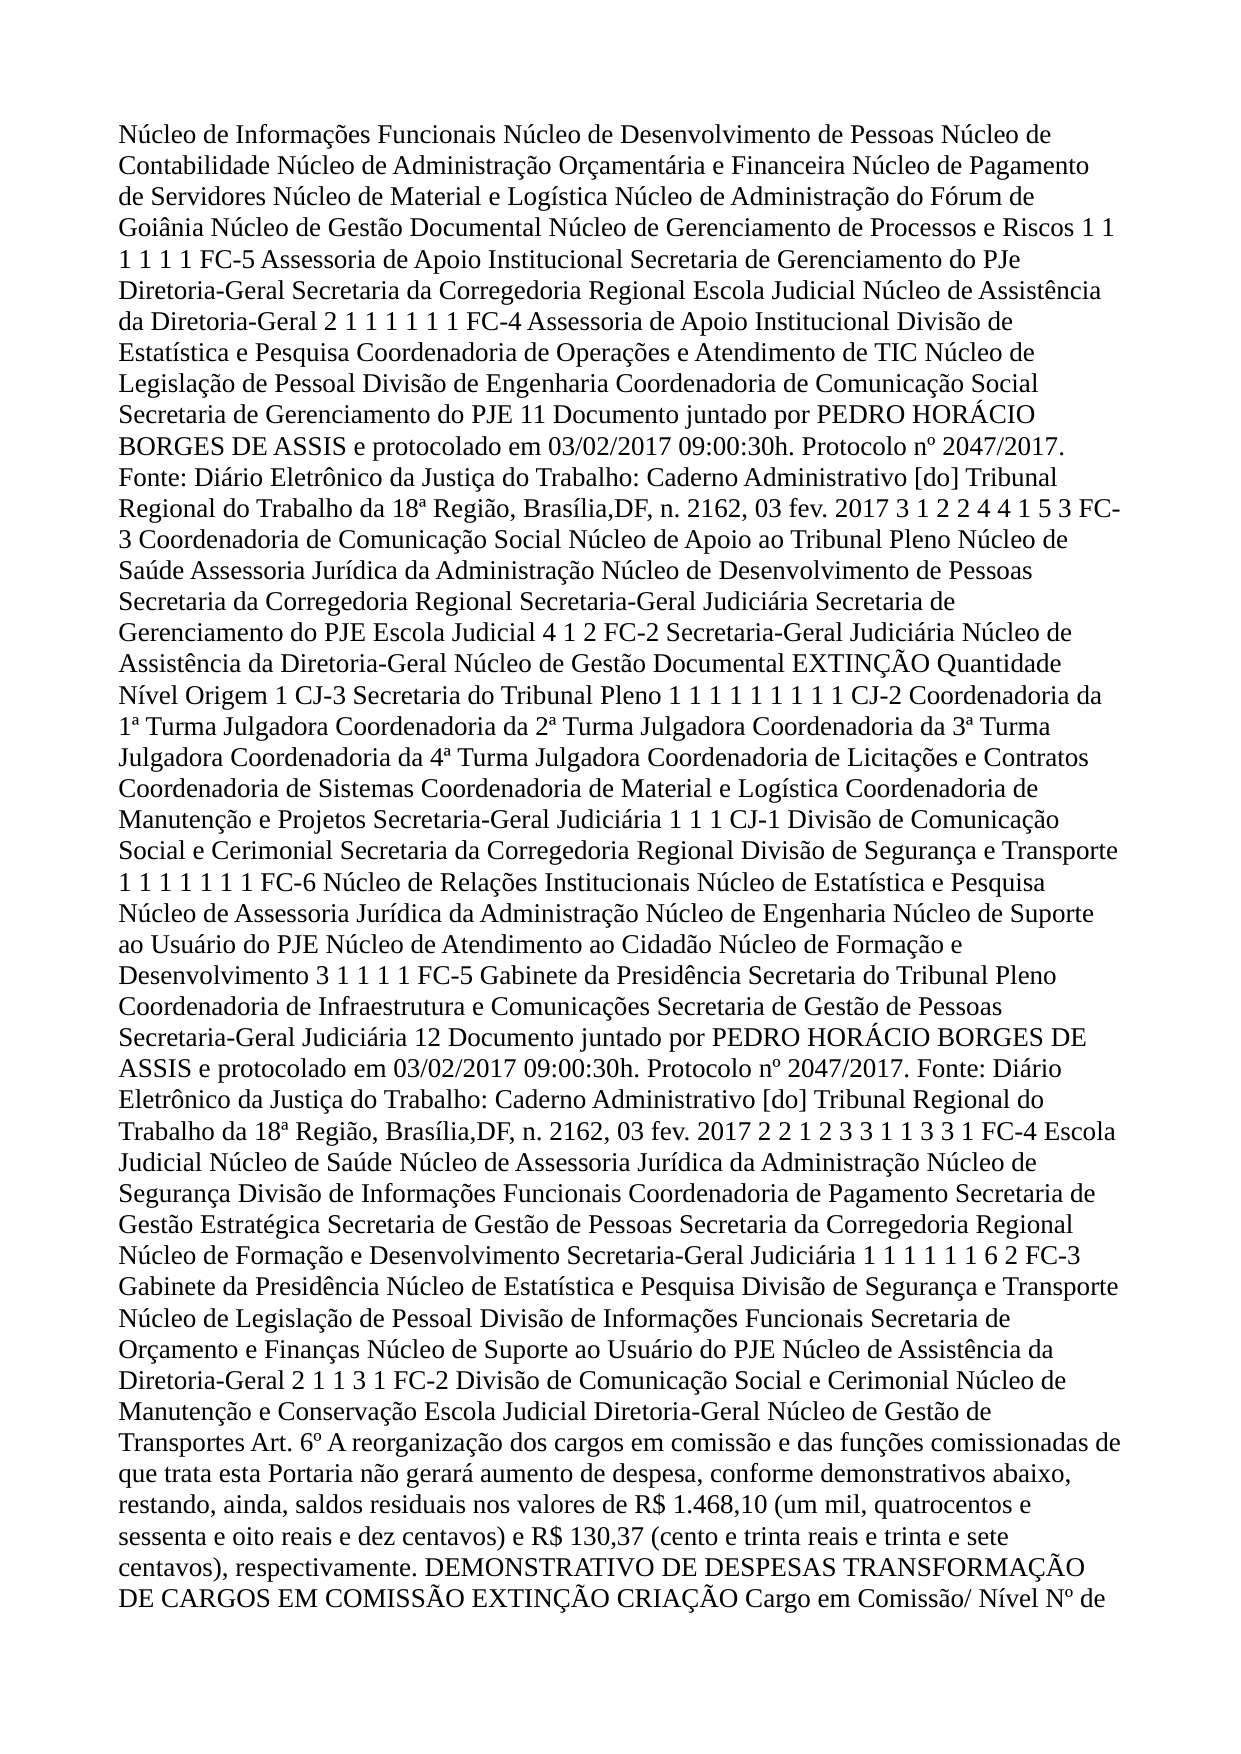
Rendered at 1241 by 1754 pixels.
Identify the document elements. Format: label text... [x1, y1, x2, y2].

text Núcleo de Informações Funcionais Núcleo de Desenvolvimento de Pessoas Núcleo de Contabilidade Núcleo de Administração Orçamentária e Financeira Núcleo de Pagamento de Servidores Núcleo de Material e Logística Núcleo de Administração do Fórum de Goiânia Núcleo de Gestão Documental Núcleo de Gerenciamento de Processos e Riscos 1 1 1 1 1 1 FC-5 Assessoria de Apoio Institucional Secretaria de Gerenciamento do PJe Diretoria-Geral Secretaria da Corregedoria Regional Escola Judicial Núcleo de Assistência da Diretoria-Geral 2 1 1 1 1 1 1 FC-4 Assessoria de Apoio Institucional Divisão de Estatística e Pesquisa Coordenadoria de Operações e Atendimento de TIC Núcleo de Legislação de Pessoal Divisão de Engenharia Coordenadoria de Comunicação Social Secretaria de Gerenciamento do PJE 11 Documento juntado por PEDRO HORÁCIO BORGES DE ASSIS e protocolado em 03/02/2017 09:00:30h. Protocolo nº 2047/2017. Fonte: Diário Eletrônico da Justiça do Trabalho: Caderno Administrativo [do] Tribunal Regional do Trabalho da 18ª Região, Brasília,DF, n. 2162, 03 fev. 2017 3 1 2 2 4 4 1 5 3 FC-3 Coordenadoria de Comunicação Social Núcleo de Apoio ao Tribunal Pleno Núcleo de Saúde Assessoria Jurídica da Administração Núcleo de Desenvolvimento de Pessoas Secretaria da Corregedoria Regional Secretaria-Geral Judiciária Secretaria de Gerenciamento do PJE Escola Judicial 4 1 2 FC-2 Secretaria-Geral Judiciária Núcleo de Assistência da Diretoria-Geral Núcleo de Gestão Documental EXTINÇÃO Quantidade Nível Origem 1 CJ-3 Secretaria do Tribunal Pleno 1 1 1 1 1 1 1 1 1 CJ-2 Coordenadoria da 1ª Turma Julgadora Coordenadoria da 2ª Turma Julgadora Coordenadoria da 3ª Turma Julgadora Coordenadoria da 4ª Turma Julgadora Coordenadoria de Licitações e Contratos Coordenadoria de Sistemas Coordenadoria de Material e Logística Coordenadoria de Manutenção e Projetos Secretaria-Geral Judiciária 1 1 1 CJ-1 Divisão de Comunicação Social e Cerimonial Secretaria da Corregedoria Regional Divisão de Segurança e Transporte 1 1 1 1 1 1 1 FC-6 Núcleo de Relações Institucionais Núcleo de Estatística e Pesquisa Núcleo de Assessoria Jurídica da Administração Núcleo de Engenharia Núcleo de Suporte ao Usuário do PJE Núcleo de Atendimento ao Cidadão Núcleo de Formação e Desenvolvimento 3 1 1 1 1 FC-5 Gabinete da Presidência Secretaria do Tribunal Pleno Coordenadoria de Infraestrutura e Comunicações Secretaria de Gestão de Pessoas Secretaria-Geral Judiciária 12 Documento juntado por PEDRO HORÁCIO BORGES DE ASSIS e protocolado em 03/02/2017 09:00:30h. Protocolo nº 2047/2017. Fonte: Diário Eletrônico da Justiça do Trabalho: Caderno Administrativo [do] Tribunal Regional do Trabalho da 18ª Região, Brasília,DF, n. 2162, 03 fev. 2017 2 2 1 2 3 3 1 1 3 3 1 FC-4 Escola Judicial Núcleo de Saúde Núcleo de Assessoria Jurídica da Administração Núcleo de Segurança Divisão de Informações Funcionais Coordenadoria de Pagamento Secretaria de Gestão Estratégica Secretaria de Gestão de Pessoas Secretaria da Corregedoria Regional Núcleo de Formação e Desenvolvimento Secretaria-Geral Judiciária 1 1 1 1 1 1 6 2 FC-3 Gabinete da Presidência Núcleo de Estatística e Pesquisa Divisão de Segurança e Transporte Núcleo de Legislação de Pessoal Divisão de Informações Funcionais Secretaria de Orçamento e Finanças Núcleo de Suporte ao Usuário do PJE Núcleo de Assistência da Diretoria-Geral 2 1 1 3 1 FC-2 Divisão de Comunicação Social e Cerimonial Núcleo de Manutenção e Conservação Escola Judicial Diretoria-Geral Núcleo de Gestão de Transportes Art. 6º A reorganização dos cargos em comissão e das funções comissionadas de que trata esta Portaria não gerará aumento de despesa, conforme demonstrativos abaixo, restando, ainda, saldos residuais nos valores de R$ 1.468,10 (um mil, quatrocentos e sessenta e oito reais e dez centavos) e R$ 130,37 (cento e trinta reais e trinta e sete centavos), respectivamente. DEMONSTRATIVO DE DESPESAS TRANSFORMAÇÃO DE CARGOS EM COMISSÃO EXTINÇÃO CRIAÇÃO Cargo em Comissão/ Nível Nº de [118, 118, 1122, 1613]
